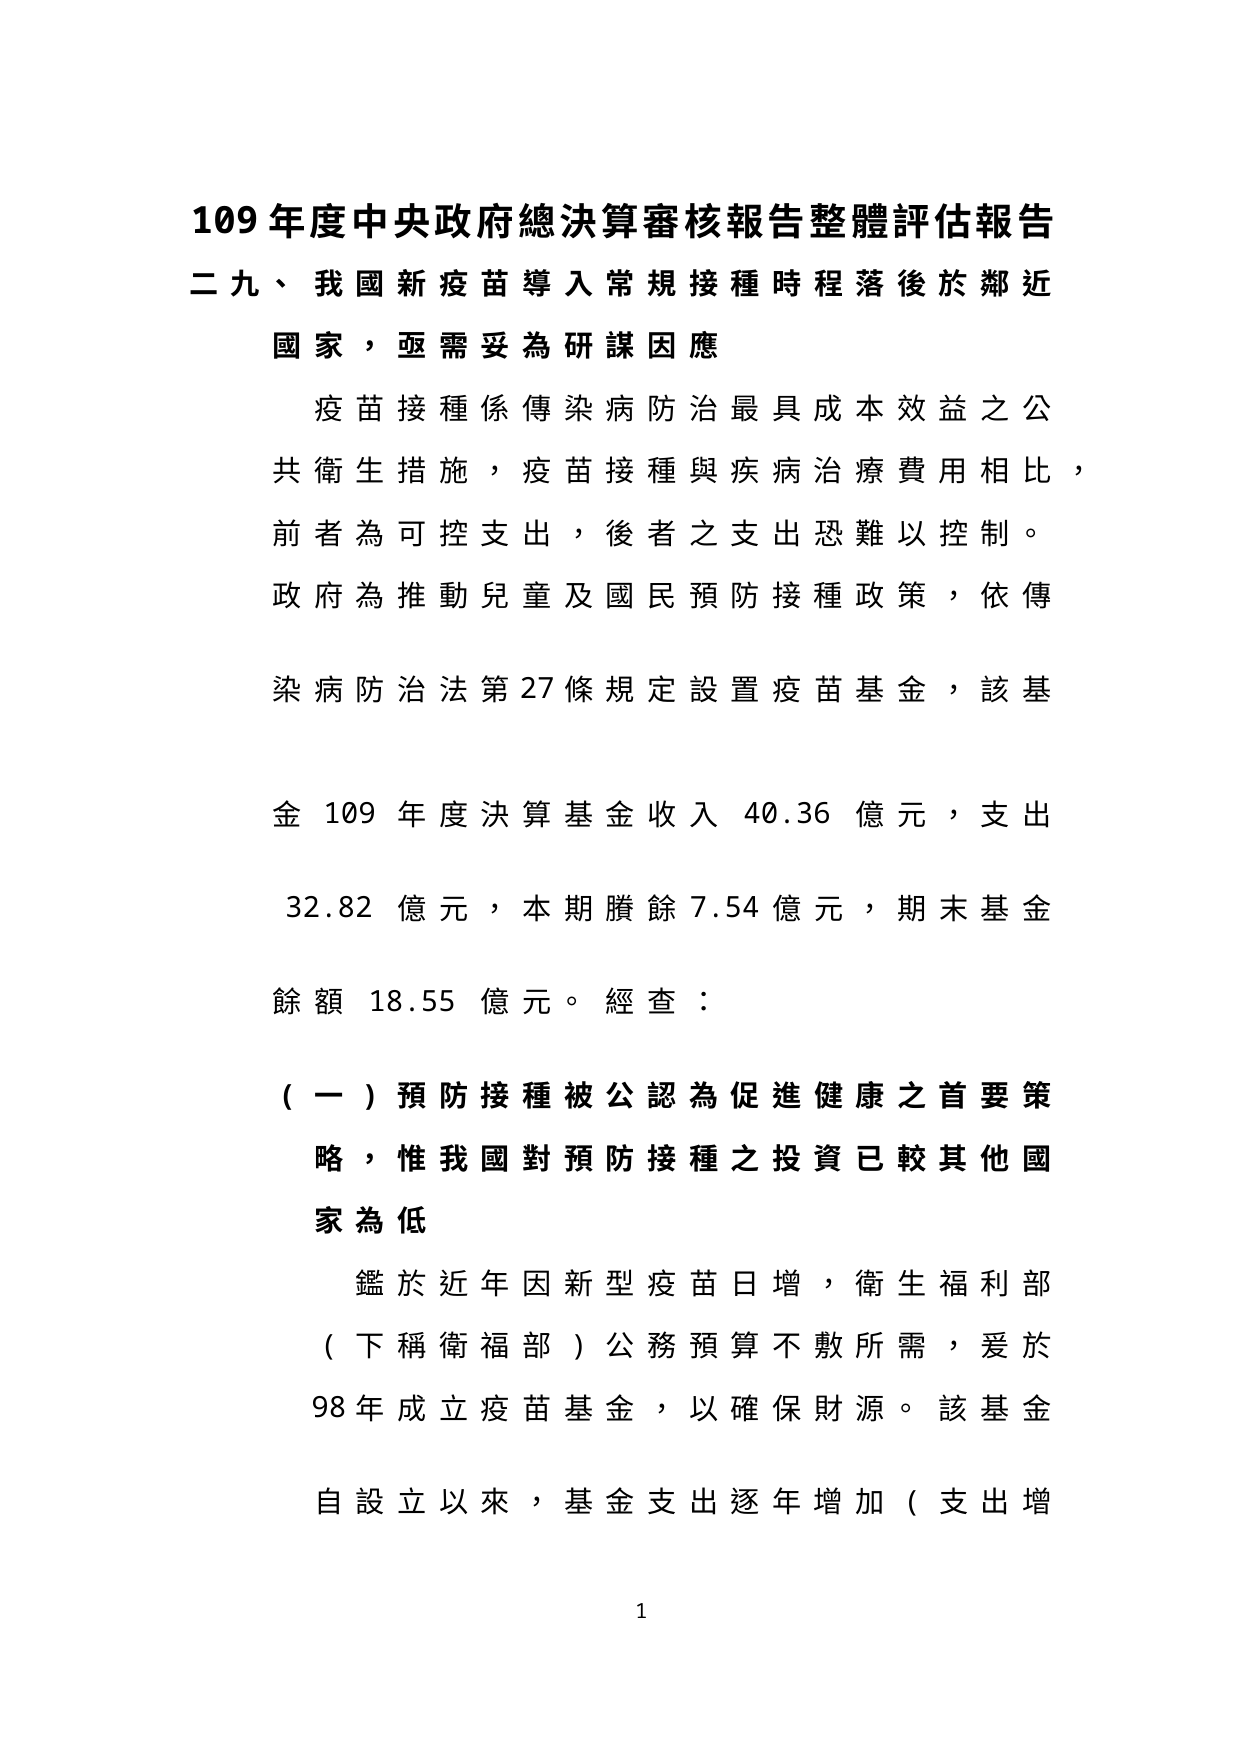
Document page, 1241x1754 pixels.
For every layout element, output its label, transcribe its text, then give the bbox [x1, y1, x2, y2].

text 109年度中央政府總決算審核報告整體評估報告 [183, 177, 1058, 240]
text 疫苗接種係傳染病防治最具成本效益之公共衛生措施，疫苗接種與疾病治療費用相比，前者為可控支出，後者之支出恐難以控制。政府為推動兒童及國民預防接種政策，依傳染病防治法第27條規定設置疫苗基金，該基金109年度決算基金收入40.36億元，支出32.82億元，本期賸餘7.54億元，期末基金餘額18.55億元。經查： [242, 365, 1058, 1052]
text (一)預防接種被公認為促進健康之首要策略，惟我國對預防接種之投資已較其他國家為低 [242, 1052, 1058, 1240]
text 鑑於近年因新型疫苗日增，衛生福利部(下稱衛福部)公務預算不敷所需，爰於98年成立疫苗基金，以確保財源。該基金自設立以來，基金支出逐年增加(支出增 [271, 1240, 1058, 1552]
text 二九、我國新疫苗導入常規接種時程落後於鄰近國家，亟需妥為研謀因應 [183, 240, 1058, 365]
